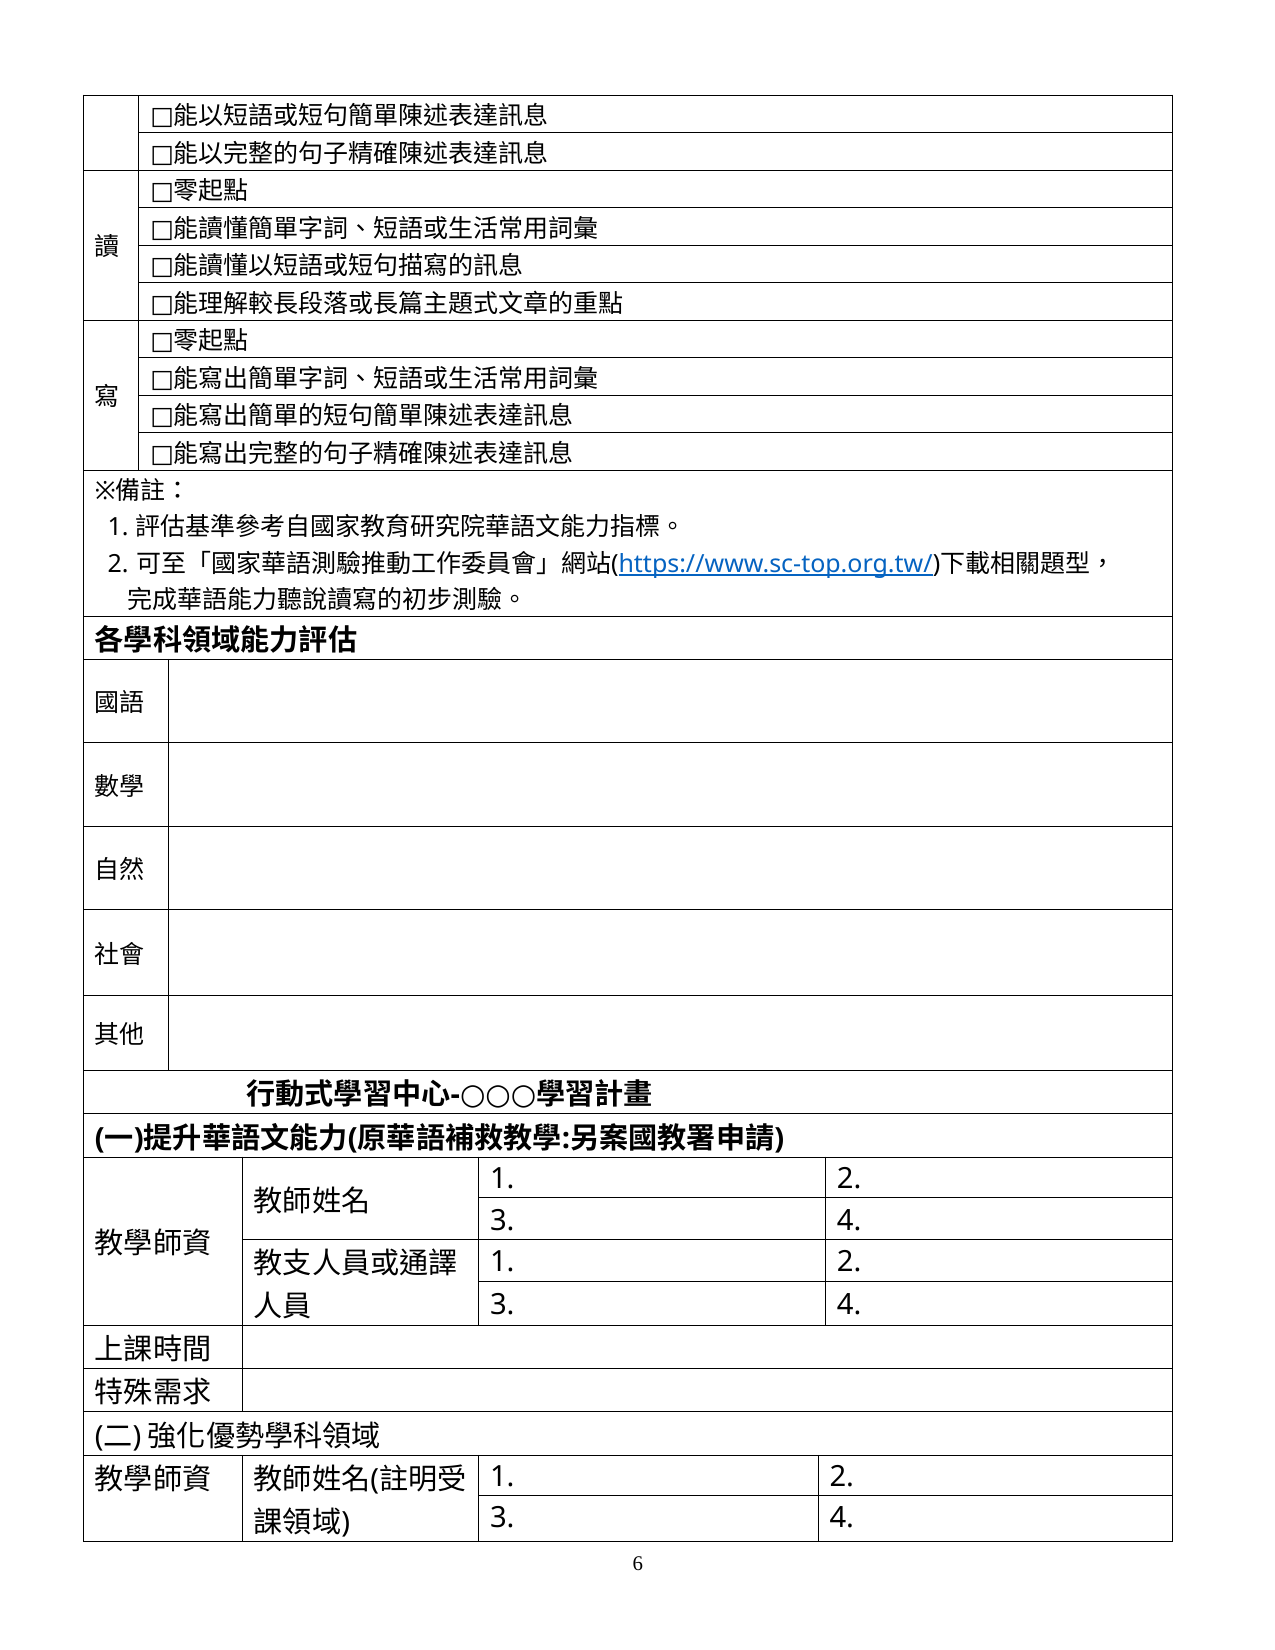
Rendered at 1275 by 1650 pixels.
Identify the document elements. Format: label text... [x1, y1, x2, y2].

table_cell □零起點 [139, 321, 1172, 357]
table_cell [169, 996, 1172, 1070]
table_cell 2. [826, 1158, 1172, 1197]
table_cell □能寫出完整的句子精確陳述表達訊息 [139, 433, 1172, 469]
table_cell □能寫出簡單字詞、短語或生活常用詞彙 [139, 358, 1172, 394]
table_cell 1. [479, 1158, 825, 1197]
table_cell 國語 [84, 660, 168, 742]
table_cell [84, 96, 138, 169]
table_cell □能讀懂簡單字詞、短語或生活常用詞彙 [139, 208, 1172, 244]
table_cell □能寫出簡單的短句簡單陳述表達訊息 [139, 396, 1172, 432]
table_cell 教學師資 [84, 1456, 242, 1541]
table_cell 1. [479, 1456, 818, 1495]
table_cell 4. [826, 1282, 1172, 1324]
table_cell □能以完整的句子精確陳述表達訊息 [139, 133, 1172, 169]
table_cell 上課時間 [84, 1326, 242, 1368]
table_cell 行動式學習中心-○○○學習計畫 [84, 1071, 1172, 1113]
table_cell (一)提升華語文能力(原華語補救教學:另案國教署申請) [84, 1114, 1172, 1157]
table_cell 教學師資 [84, 1158, 242, 1324]
table_cell □能理解較長段落或長篇主題式文章的重點 [139, 283, 1172, 319]
table_cell 3. [479, 1282, 825, 1324]
table_cell [243, 1369, 1172, 1411]
table_cell 社會 [84, 910, 168, 995]
table_cell 讀 [84, 171, 138, 319]
table_cell [169, 660, 1172, 742]
table_cell [169, 827, 1172, 909]
table_cell □能以短語或短句簡單陳述表達訊息 [139, 96, 1172, 132]
table_cell 教師姓名 [243, 1158, 478, 1239]
table_cell 4. [819, 1496, 1172, 1541]
table_cell [169, 910, 1172, 995]
table_cell 3. [479, 1496, 818, 1541]
table_cell □零起點 [139, 171, 1172, 207]
table_cell 2. [819, 1456, 1172, 1495]
table_cell (二) 強化優勢學科領域 [84, 1412, 1172, 1455]
table_cell 數學 [84, 743, 168, 826]
table_cell 3. [479, 1198, 825, 1239]
table_cell 1. [479, 1240, 825, 1281]
table_cell 各學科領域能力評估 [84, 617, 1172, 659]
table_cell 2. [826, 1240, 1172, 1281]
table_cell 其他 [84, 996, 168, 1070]
table_cell 4. [826, 1198, 1172, 1239]
table_cell 寫 [84, 321, 138, 469]
table_cell 教師姓名(註明受課領域) [243, 1456, 478, 1541]
table_cell ※備註： 1. 評估基準參考自國家教育研究院華語文能力指標。 2. 可至「國家華語測驗推動工作委員會」網站(https://www.sc-top.org.tw/)下載相關題型， 完成華語能力聽說讀寫的初步測驗。 [84, 471, 1172, 616]
table_cell 特殊需求 [84, 1369, 242, 1411]
table_cell 自然 [84, 827, 168, 909]
table_cell □能讀懂以短語或短句描寫的訊息 [139, 246, 1172, 282]
table_cell [169, 743, 1172, 826]
table_cell [243, 1326, 1172, 1368]
table_cell 教支人員或通譯人員 [243, 1240, 478, 1324]
